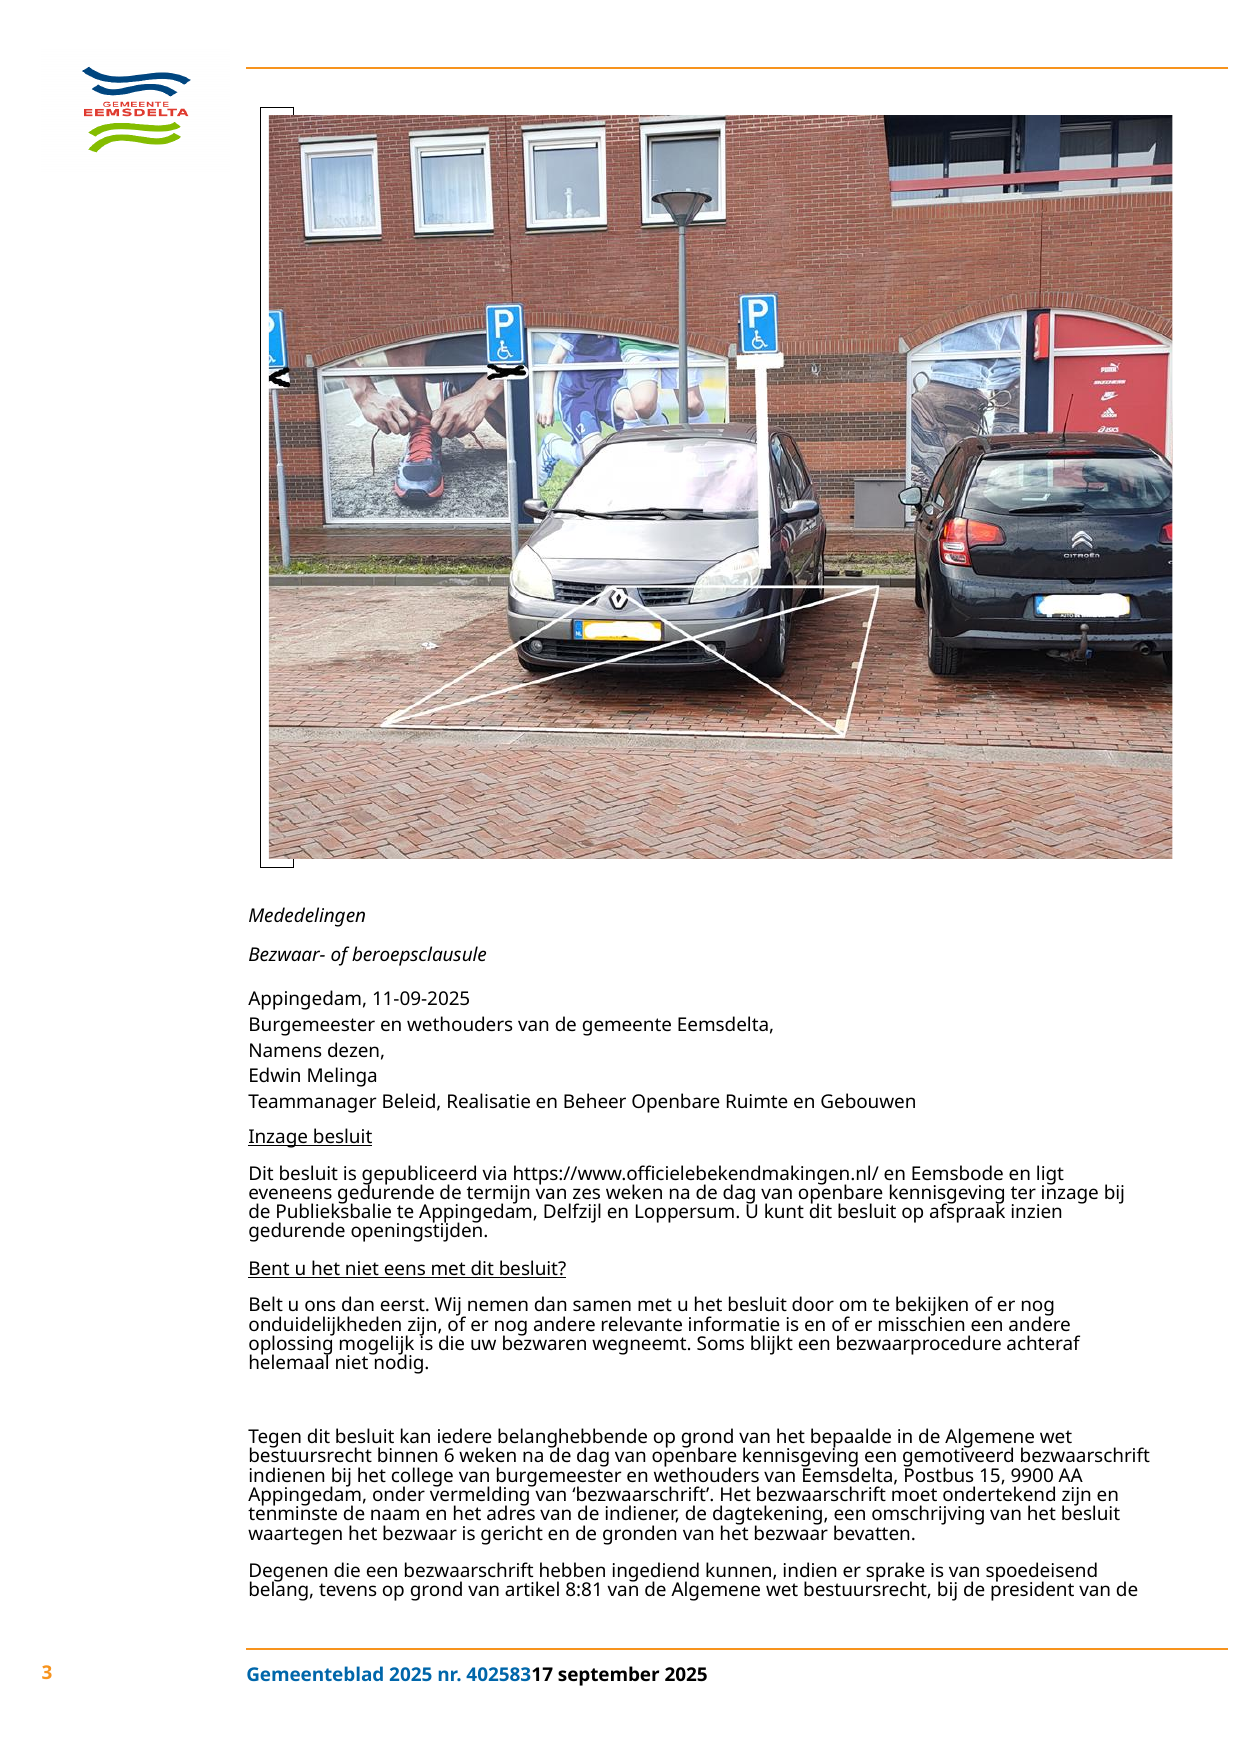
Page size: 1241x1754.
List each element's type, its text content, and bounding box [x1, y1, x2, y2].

picture [41, 47, 231, 172]
text Edwin Melinga [248, 1063, 1152, 1088]
text Bezwaar- of beroepsclausule [248, 941, 1152, 967]
text Belt u ons dan eerst. Wij nemen dan samen met u het besluit door om te bekijken of er nog onduidelijkheden zijn, of er nog andere relevante informatie is en of er misschien een andere oplossing mogelijk is die uw bezwaren wegneemt. Soms blijkt een bezwaarprocedure achteraf helemaal niet nodig. [248, 1296, 1152, 1373]
text Mededelingen [248, 902, 1152, 928]
text Appingedam, 11-09-2025 [248, 985, 1152, 1011]
text Degenen die een bezwaarschrift hebben ingediend kunnen, indien er sprake is van spoedeisend belang, tevens op grond van artikel 8:81 van de Algemene wet bestuursrecht, bij de president van de [248, 1562, 1152, 1600]
text Tegen dit besluit kan iedere belanghebbende op grond van het bepaalde in de Algemene wet bestuursrecht binnen 6 weken na de dag van openbare kennisgeving een gemotiveerd bezwaarschrift indienen bij het college van burgemeester en wethouders van Eemsdelta, Postbus 15, 9900 AA Appingedam, onder vermelding van ‘bezwaarschrift’. Het bezwaarschrift moet ondertekend zijn en tenminste de naam en het adres van de indiener, de dagtekening, een omschrijving van het besluit waartegen het bezwaar is gericht en de gronden van het bezwaar bevatten. [248, 1428, 1152, 1544]
text Burgemeester en wethouders van de gemeente Eemsdelta, [248, 1011, 1152, 1037]
text Bent u het niet eens met dit besluit? [248, 1259, 1152, 1279]
text Namens dezen, [248, 1037, 1152, 1063]
picture [268, 115, 1173, 859]
text Inzage besluit [248, 1128, 1152, 1147]
text Dit besluit is gepubliceerd via https://www.officielebekendmakingen.nl/ en Eemsbode en ligt eveneens gedurende de termijn van zes weken na de dag van openbare kennisgeving ter inzage bij de Publieksbalie te Appingedam, Delfzijl en Loppersum. U kunt dit besluit op afspraak inzien gedurende openingstijden. [248, 1165, 1152, 1242]
text Teammanager Beleid, Realisatie en Beheer Openbare Ruimte en Gebouwen [248, 1088, 1152, 1114]
